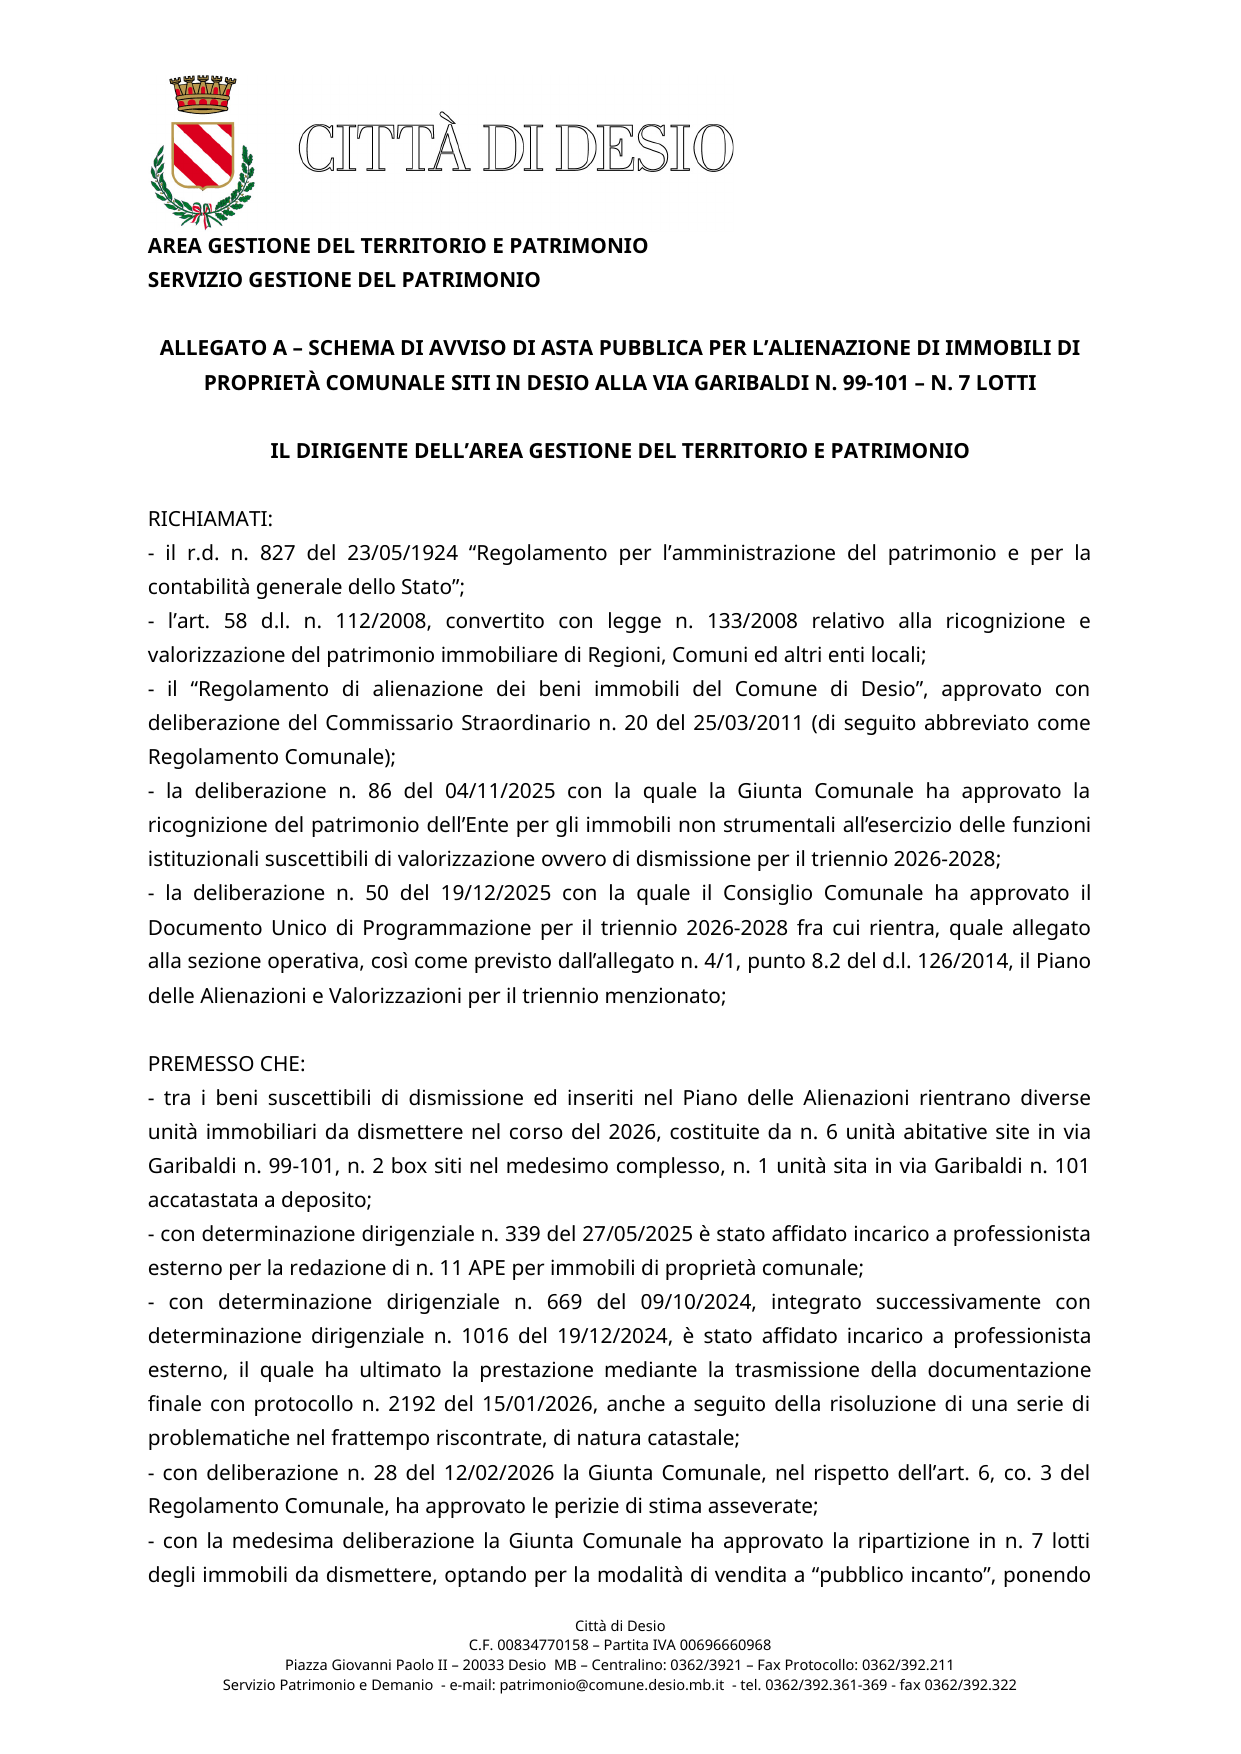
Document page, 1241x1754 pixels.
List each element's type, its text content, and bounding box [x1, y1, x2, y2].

text - con determinazione dirigenziale n. 339 del 27/05/2025 è stato affidato incarico a professionista esterno per la redazione di n. 11 APE per immobili di proprietà comunale; [148, 1219, 1092, 1282]
text AREA GESTIONE DEL TERRITORIO E PATRIMONIO [148, 231, 1092, 260]
text - tra i beni suscettibili di dismissione ed inseriti nel Piano delle Alienazioni rientrano diverse unità immobiliari da dismettere nel corso del 2026, costituite da n. 6 unità abitative site in via Garibaldi n. 99-101, n. 2 box siti nel medesimo complesso, n. 1 unità sita in via Garibaldi n. 101 accatastata a deposito; [148, 1083, 1092, 1213]
text SERVIZIO GESTIONE DEL PATRIMONIO [148, 265, 1092, 294]
text - il r.d. n. 827 del 23/05/1924 “Regolamento per l’amministrazione del patrimonio e per la contabilità generale dello Stato”; [148, 538, 1092, 600]
text - con la medesima deliberazione la Giunta Comunale ha approvato la ripartizione in n. 7 lotti degli immobili da dismettere, optando per la modalità di vendita a “pubblico incanto”, ponendo [148, 1526, 1092, 1588]
text ALLEGATO A – SCHEMA DI AVVISO DI ASTA PUBBLICA PER L’ALIENAZIONE DI IMMOBILI DI PROPRIETÀ COMUNALE SITI IN DESIO ALLA VIA GARIBALDI N. 99-101 – N. 7 LOTTI [148, 333, 1092, 396]
text - con deliberazione n. 28 del 12/02/2026 la Giunta Comunale, nel rispetto dell’art. 6, co. 3 del Regolamento Comunale, ha approvato le perizie di stima asseverate; [148, 1458, 1092, 1520]
text - la deliberazione n. 86 del 04/11/2025 con la quale la Giunta Comunale ha approvato la ricognizione del patrimonio dell’Ente per gli immobili non strumentali all’esercizio delle funzioni istituzionali suscettibili di valorizzazione ovvero di dismissione per il triennio 2026-2028; [148, 776, 1092, 873]
text - con determinazione dirigenziale n. 669 del 09/10/2024, integrato successivamente con determinazione dirigenziale n. 1016 del 19/12/2024, è stato affidato incarico a professionista esterno, il quale ha ultimato la prestazione mediante la trasmissione della documentazione finale con protocollo n. 2192 del 15/01/2026, anche a seguito della risoluzione di una serie di problematiche nel frattempo riscontrate, di natura catastale; [148, 1287, 1092, 1452]
text PREMESSO CHE: [148, 1049, 1092, 1077]
picture [147, 75, 734, 232]
text - la deliberazione n. 50 del 19/12/2025 con la quale il Consiglio Comunale ha approvato il Documento Unico di Programmazione per il triennio 2026-2028 fra cui rientra, quale allegato alla sezione operativa, così come previsto dall’allegato n. 4/1, punto 8.2 del d.l. 126/2014, il Piano delle Alienazioni e Valorizzazioni per il triennio menzionato; [148, 878, 1092, 1009]
text RICHIAMATI: [148, 504, 1092, 532]
text - il “Regolamento di alienazione dei beni immobili del Comune di Desio”, approvato con deliberazione del Commissario Straordinario n. 20 del 25/03/2011 (di seguito abbreviato come Regolamento Comunale); [148, 674, 1092, 771]
text - l’art. 58 d.l. n. 112/2008, convertito con legge n. 133/2008 relativo alla ricognizione e valorizzazione del patrimonio immobiliare di Regioni, Comuni ed altri enti locali; [148, 606, 1092, 668]
text IL DIRIGENTE DELL’AREA GESTIONE DEL TERRITORIO E PATRIMONIO [148, 436, 1092, 464]
